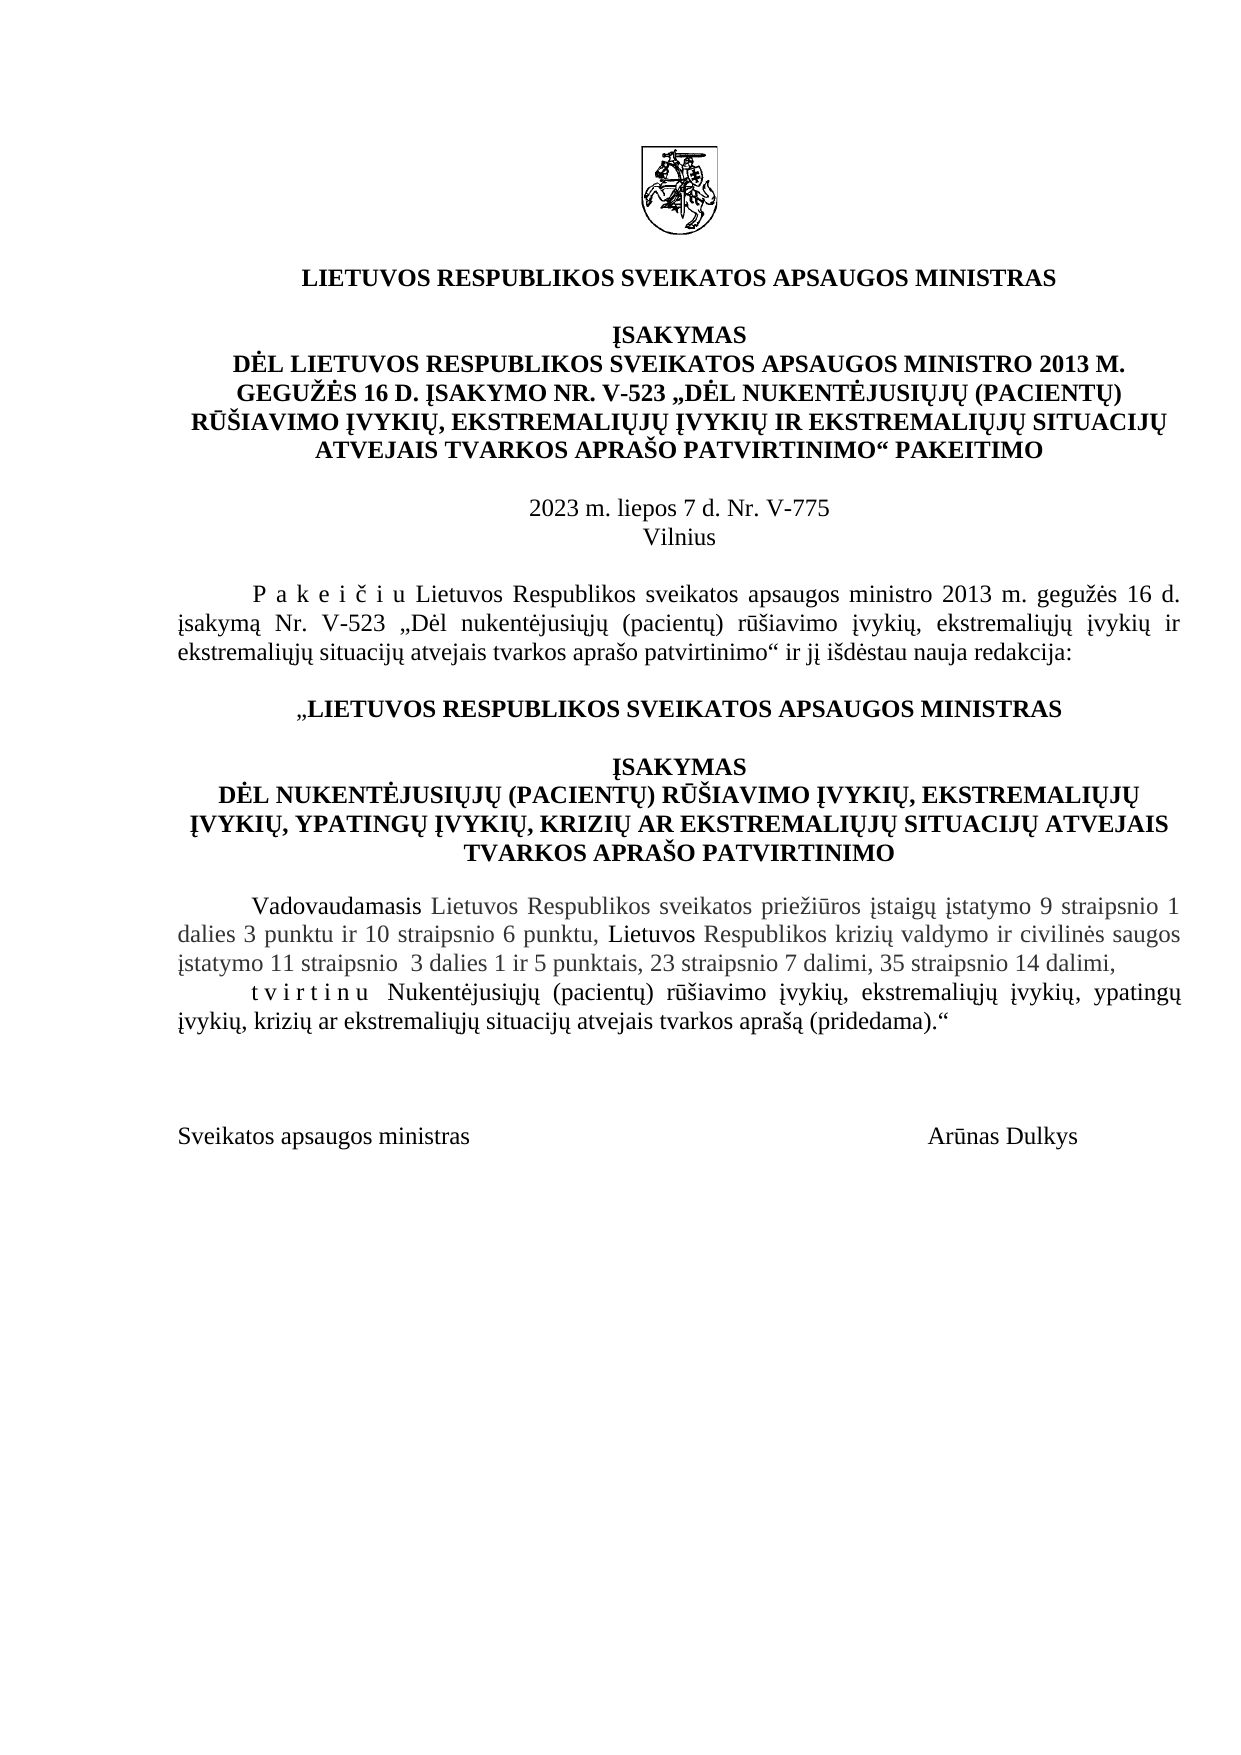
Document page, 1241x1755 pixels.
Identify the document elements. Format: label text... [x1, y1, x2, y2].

text Vilnius [177, 522, 1181, 551]
text ĮSAKYMAS [177, 321, 1181, 349]
text ĮSAKYMAS [177, 752, 1181, 781]
text tvirtinu Nukentėjusiųjų (pacientų) rūšiavimo įvykių, ekstremaliųjų įvykių, ypatingų įvykių, krizių ar ekstremaliųjų situacijų atvejais tvarkos aprašą (pridedama).“ [177, 977, 1181, 1034]
text „LIETUVOS RESPUBLIKOS SVEIKATOS APSAUGOS MINISTRAS [177, 694, 1181, 723]
text DĖL LIETUVOS RESPUBLIKOS SVEIKATOS APSAUGOS MINISTRO 2013 M. GEGUŽĖS 16 D. ĮSAKYMO NR. V-523 „DĖL NUKENTĖJUSIŲJŲ (PACIENTŲ) RŪŠIAVIMO ĮVYKIŲ, EKSTREMALIŲJŲ ĮVYKIŲ IR EKSTREMALIŲJŲ SITUACIJŲ ATVEJAIS TVARKOS APRAŠO PATVIRTINIMO“ PAKEITIMO [177, 349, 1181, 464]
text Sveikatos apsaugos ministras Arūnas Dulkys [177, 1121, 1181, 1149]
text LIETUVOS RESPUBLIKOS SVEIKATOS APSAUGOS MINISTRAS [177, 263, 1181, 292]
text 2023 m. liepos 7 d. Nr. V-775 [177, 493, 1181, 522]
text DĖL NUKENTĖJUSIŲJŲ (PACIENTŲ) RŪŠIAVIMO ĮVYKIŲ, EKSTREMALIŲJŲ ĮVYKIŲ, YPATINGŲ ĮVYKIŲ, KRIZIŲ AR EKSTREMALIŲJŲ SITUACIJŲ ATVEJAIS TVARKOS APRAŠO PATVIRTINIMO [177, 781, 1181, 867]
text P a k e i č i u Lietuvos Respublikos sveikatos apsaugos ministro 2013 m. gegužės 16 d. įsakymą Nr. V-523 „Dėl nukentėjusiųjų (pacientų) rūšiavimo įvykių, ekstremaliųjų įvykių ir ekstremaliųjų situacijų atvejais tvarkos aprašo patvirtinimo“ ir jį išdėstau nauja redakcija: [177, 579, 1181, 666]
text Vadovaudamasis Lietuvos Respublikos sveikatos priežiūros įstaigų įstatymo 9 straipsnio 1 dalies 3 punktu ir 10 straipsnio 6 punktu, Lietuvos Respublikos krizių valdymo ir civilinės saugos įstatymo 11 straipsnio 3 dalies 1 ir 5 punktais, 23 straipsnio 7 dalimi, 35 straipsnio 14 dalimi, [177, 891, 1181, 977]
